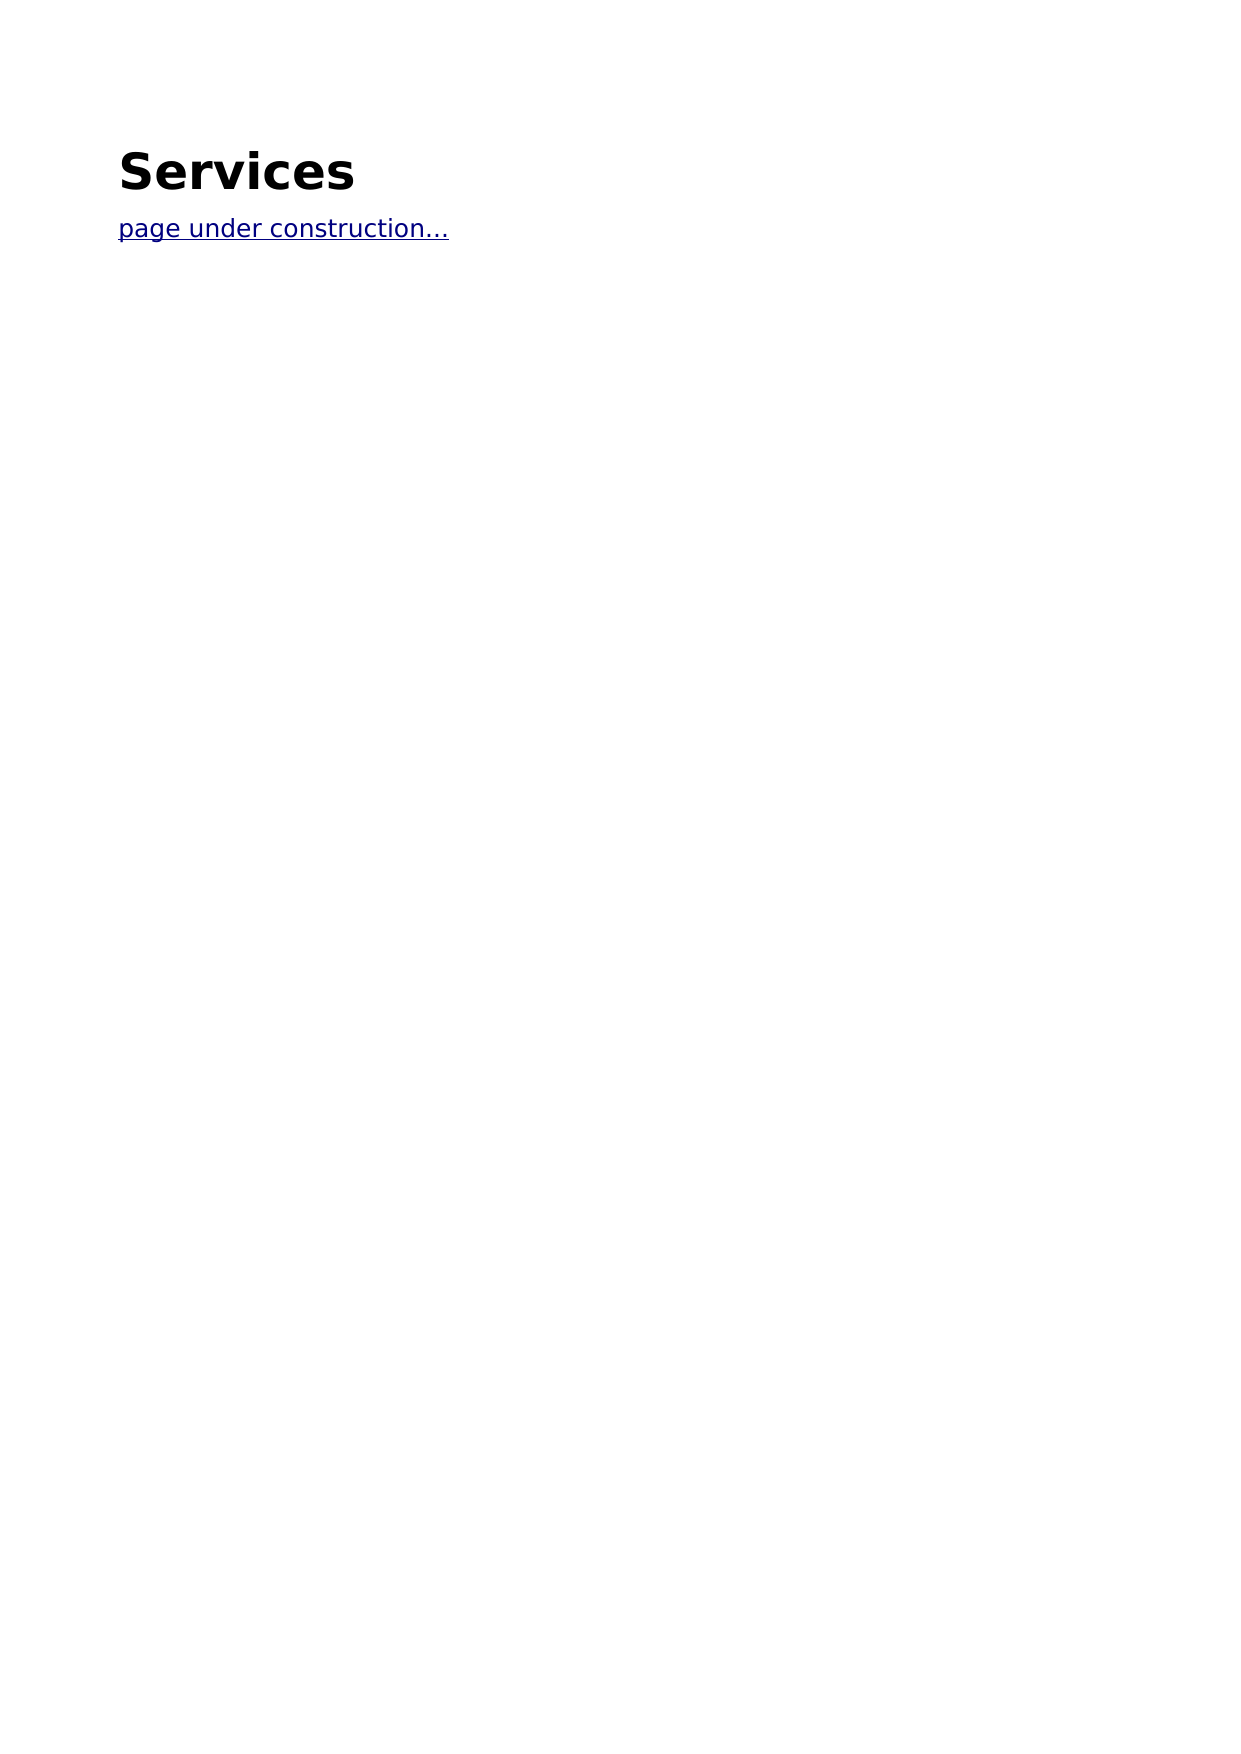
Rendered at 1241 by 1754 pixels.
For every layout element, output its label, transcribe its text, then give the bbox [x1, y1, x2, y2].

text page under construction... [118, 214, 1122, 243]
subtitle Services [118, 143, 1122, 201]
